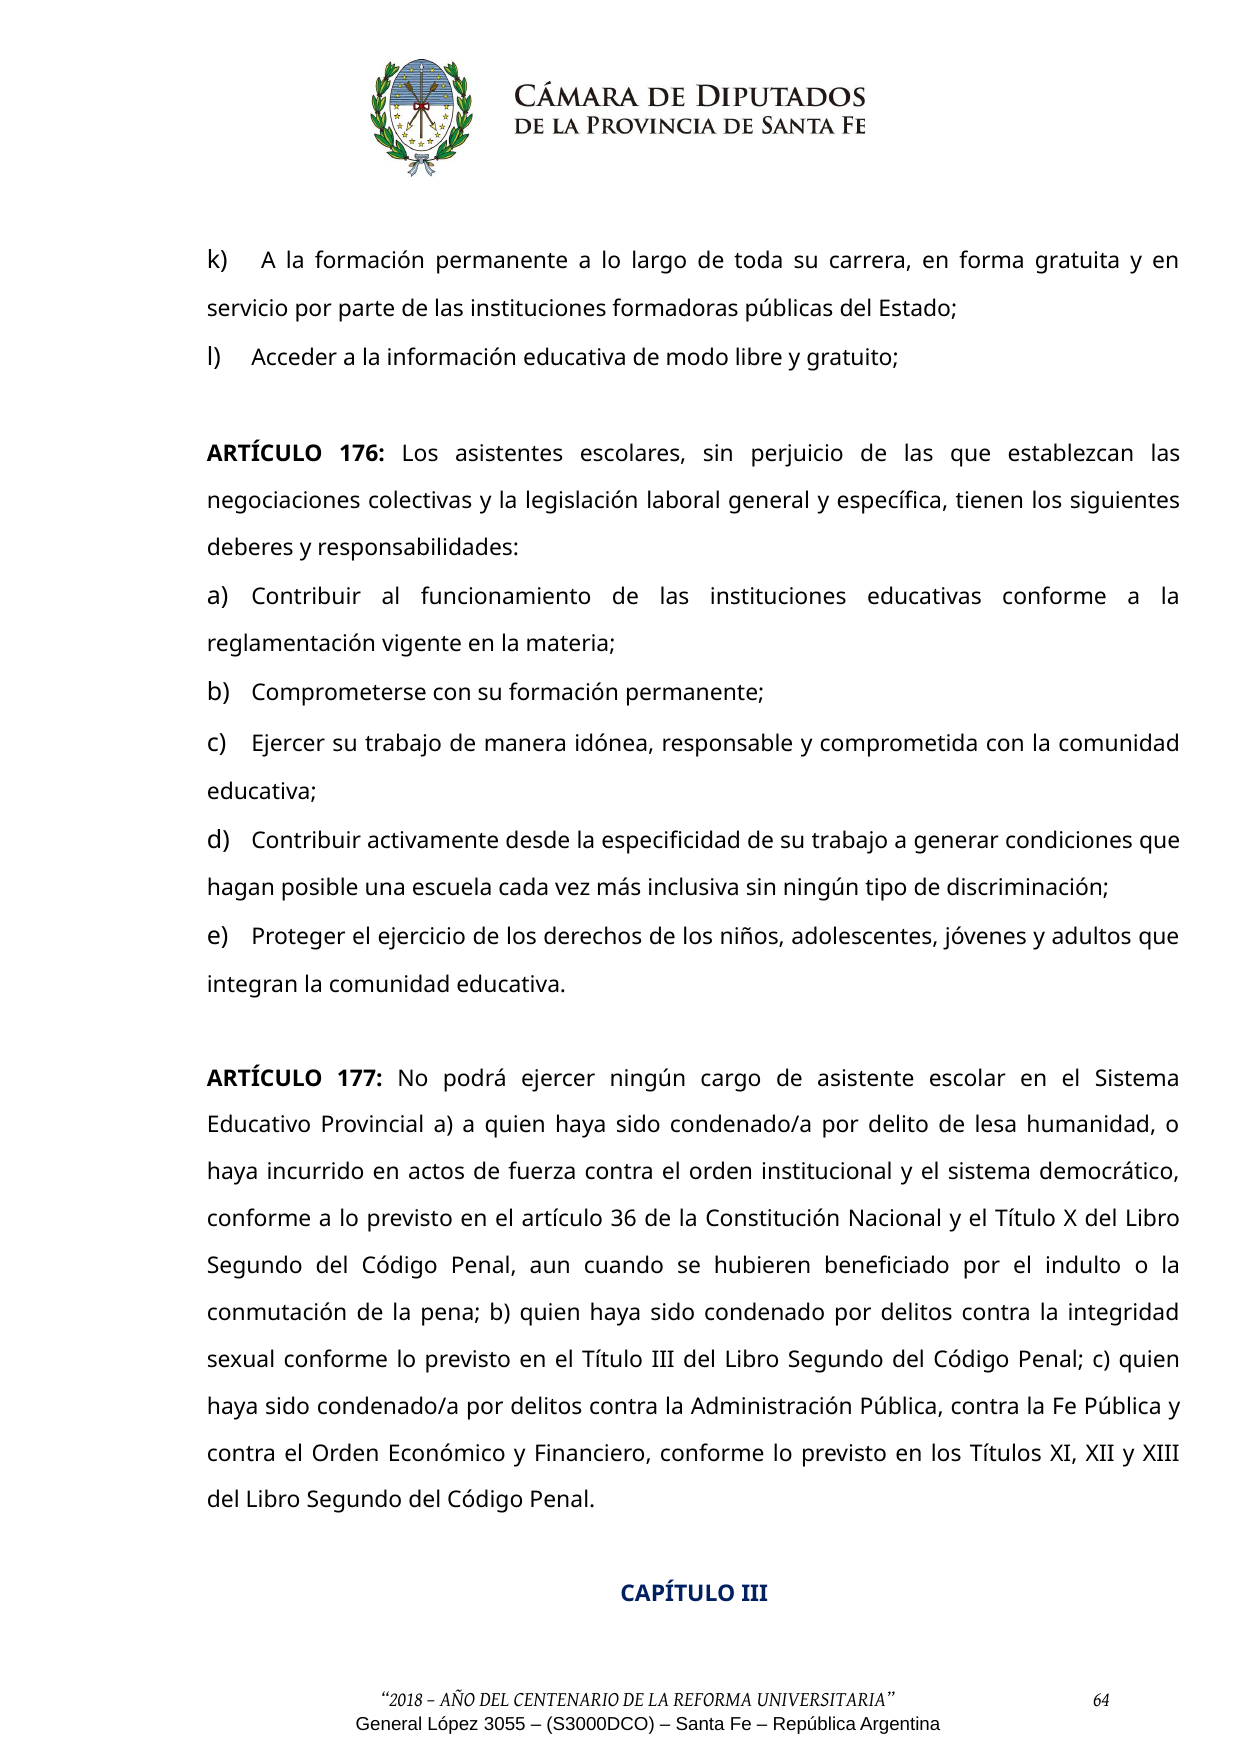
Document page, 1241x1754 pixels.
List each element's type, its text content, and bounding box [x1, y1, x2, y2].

list Contribuir activamente desde la especificidad de su trabajo a generar condiciones que hagan posible una escuela cada vez más inclusiva sin ningún tipo de discriminación; [207, 821, 1181, 902]
list Contribuir al funcionamiento de las instituciones educativas conforme a la reglamentación vigente en la materia; [207, 577, 1181, 658]
picture [370, 59, 866, 181]
text ARTÍCULO 177: No podrá ejercer ningún cargo de asistente escolar en el Sistema Educativo Provincial a) a quien haya sido condenado/a por delito de lesa humanidad, o haya incurrido en actos de fuerza contra el orden institucional y el sistema democrático, conforme a lo previsto en el artículo 36 de la Constitución Nacional y el Título X del Libro Segundo del Código Penal, aun cuando se hubieren beneficiado por el indulto o la conmutación de la pena; b) quien haya sido condenado por delitos contra la integridad sexual conforme lo previsto en el Título III del Libro Segundo del Código Penal; c) quien haya sido condenado/a por delitos contra la Administración Pública, contra la Fe Pública y contra el Orden Económico y Financiero, conforme lo previsto en los Títulos XI, XII y XIII del Libro Segundo del Código Penal. [207, 1061, 1181, 1514]
list Ejercer su trabajo de manera idónea, responsable y comprometida con la comunidad educativa; [207, 725, 1181, 806]
text CAPÍTULO III [207, 1577, 1181, 1608]
list Comprometerse con su formación permanente; [207, 674, 1181, 708]
text ARTÍCULO 176: Los asistentes escolares, sin perjuicio de las que establezcan las negociaciones colectivas y la legislación laboral general y específica, tienen los siguientes deberes y responsabilidades: [207, 437, 1181, 562]
list A la formación permanente a lo largo de toda su carrera, en forma gratuita y en servicio por parte de las instituciones formadoras públicas del Estado; [207, 242, 1181, 323]
list Acceder a la información educativa de modo libre y gratuito; [207, 339, 1181, 373]
list Proteger el ejercicio de los derechos de los niños, adolescentes, jóvenes y adultos que integran la comunidad educativa. [207, 918, 1181, 999]
